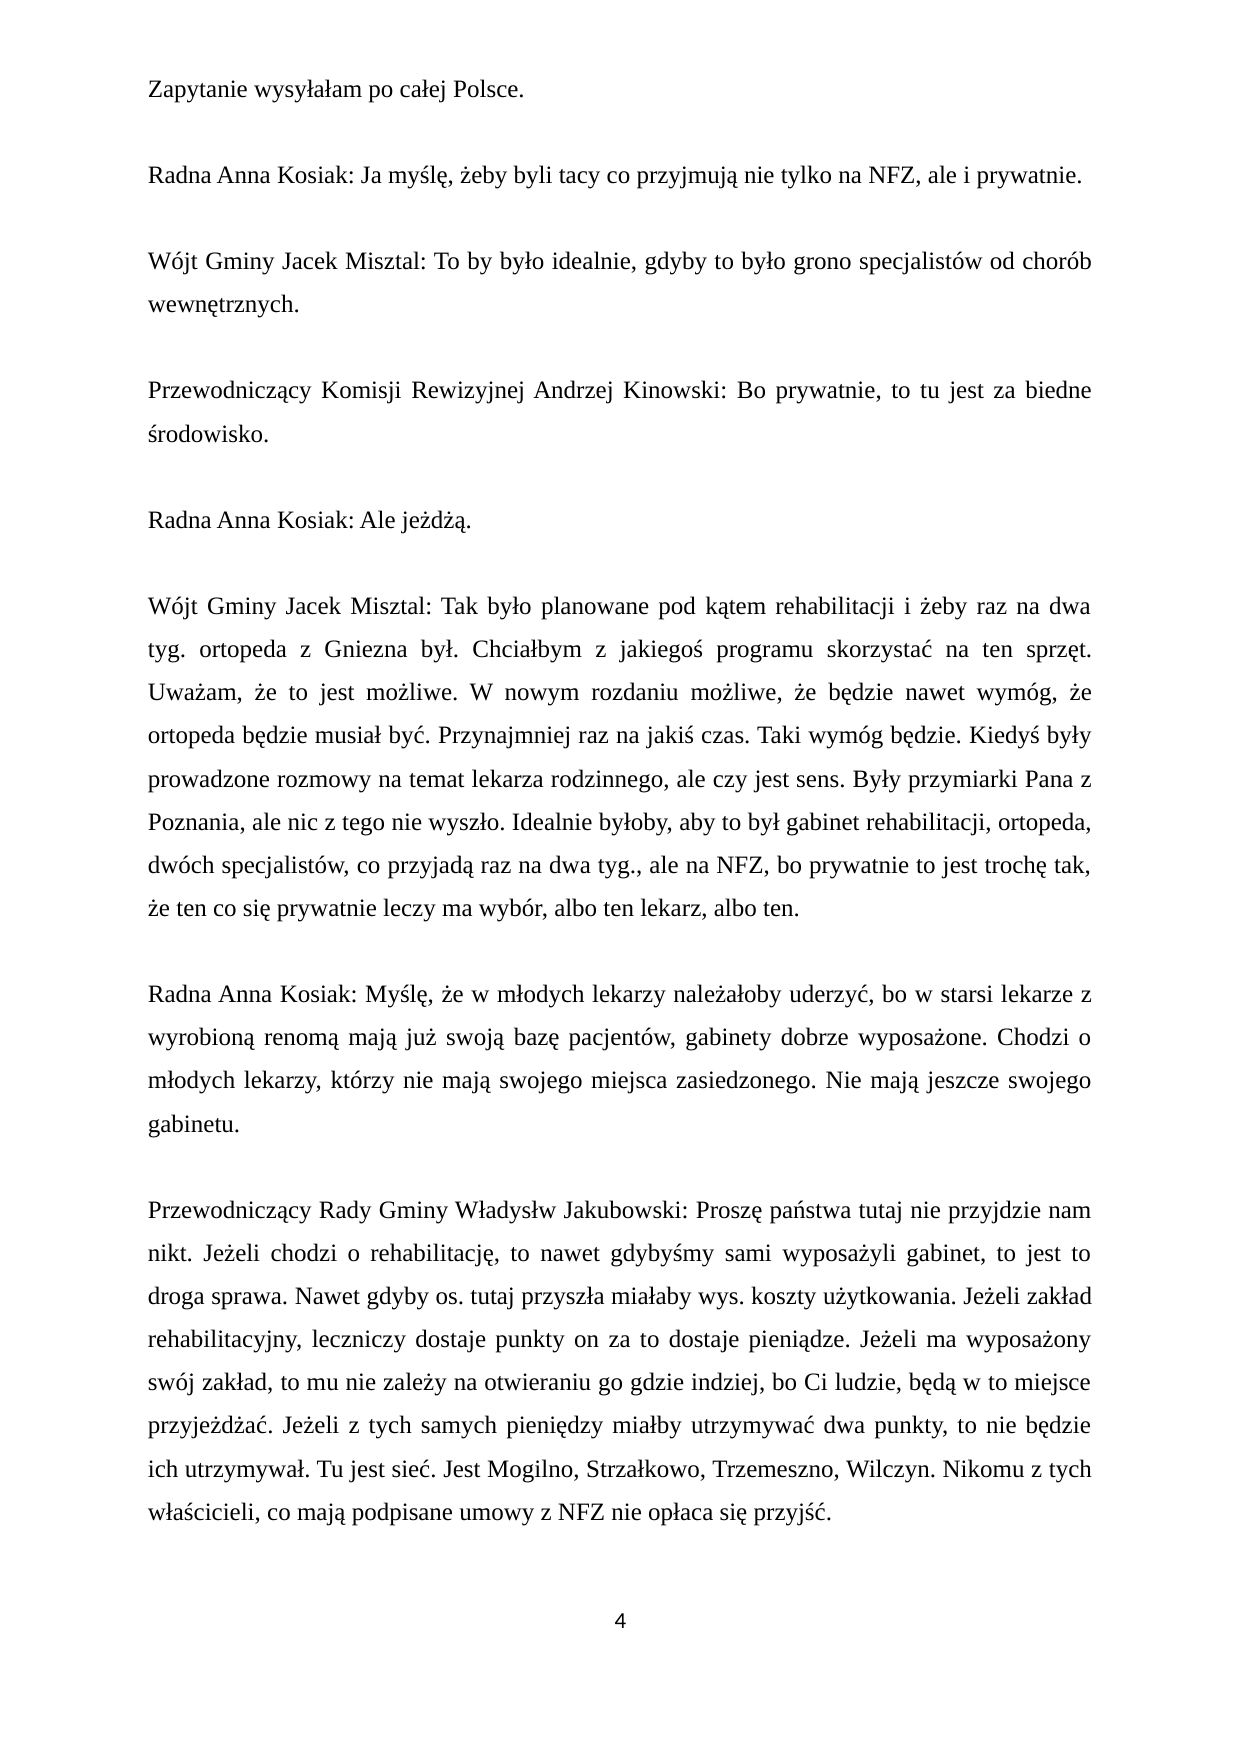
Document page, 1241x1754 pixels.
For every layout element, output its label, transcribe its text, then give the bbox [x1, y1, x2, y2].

text Radna Anna Kosiak: Ale jeżdżą. [148, 505, 1093, 534]
text Zapytanie wysyłałam po całej Polsce. [148, 74, 1093, 102]
text Wójt Gminy Jacek Misztal: Tak było planowane pod kątem rehabilitacji i żeby raz na dwa tyg. ortopeda z Gniezna był. Chciałbym z jakiegoś programu skorzystać na ten sprzęt. Uważam, że to jest możliwe. W nowym rozdaniu możliwe, że będzie nawet wymóg, że ortopeda będzie musiał być. Przynajmniej raz na jakiś czas. Taki wymóg będzie. Kiedyś były prowadzone rozmowy na temat lekarza rodzinnego, ale czy jest sens. Były przymiarki Pana z Poznania, ale nic z tego nie wyszło. Idealnie byłoby, aby to był gabinet rehabilitacji, ortopeda, dwóch specjalistów, co przyjadą raz na dwa tyg., ale na NFZ, bo prywatnie to jest trochę tak, że ten co się prywatnie leczy ma wybór, albo ten lekarz, albo ten. [148, 591, 1093, 922]
text Przewodniczący Komisji Rewizyjnej Andrzej Kinowski: Bo prywatnie, to tu jest za biedne środowisko. [148, 376, 1093, 447]
text Wójt Gminy Jacek Misztal: To by było idealnie, gdyby to było grono specjalistów od chorób wewnętrznych. [148, 246, 1093, 318]
text Radna Anna Kosiak: Myślę, że w młodych lekarzy należałoby uderzyć, bo w starsi lekarze z wyrobioną renomą mają już swoją bazę pacjentów, gabinety dobrze wyposażone. Chodzi o młodych lekarzy, którzy nie mają swojego miejsca zasiedzonego. Nie mają jeszcze swojego gabinetu. [148, 979, 1093, 1137]
text Radna Anna Kosiak: Ja myślę, żeby byli tacy co przyjmują nie tylko na NFZ, ale i prywatnie. [148, 160, 1093, 189]
text Przewodniczący Rady Gminy Władysłw Jakubowski: Proszę państwa tutaj nie przyjdzie nam nikt. Jeżeli chodzi o rehabilitację, to nawet gdybyśmy sami wyposażyli gabinet, to jest to droga sprawa. Nawet gdyby os. tutaj przyszła miałaby wys. koszty użytkowania. Jeżeli zakład rehabilitacyjny, leczniczy dostaje punkty on za to dostaje pieniądze. Jeżeli ma wyposażony swój zakład, to mu nie zależy na otwieraniu go gdzie indziej, bo Ci ludzie, będą w to miejsce przyjeżdżać. Jeżeli z tych samych pieniędzy miałby utrzymywać dwa punkty, to nie będzie ich utrzymywał. Tu jest sieć. Jest Mogilno, Strzałkowo, Trzemeszno, Wilczyn. Nikomu z tych właścicieli, co mają podpisane umowy z NFZ nie opłaca się przyjść. [148, 1195, 1093, 1526]
